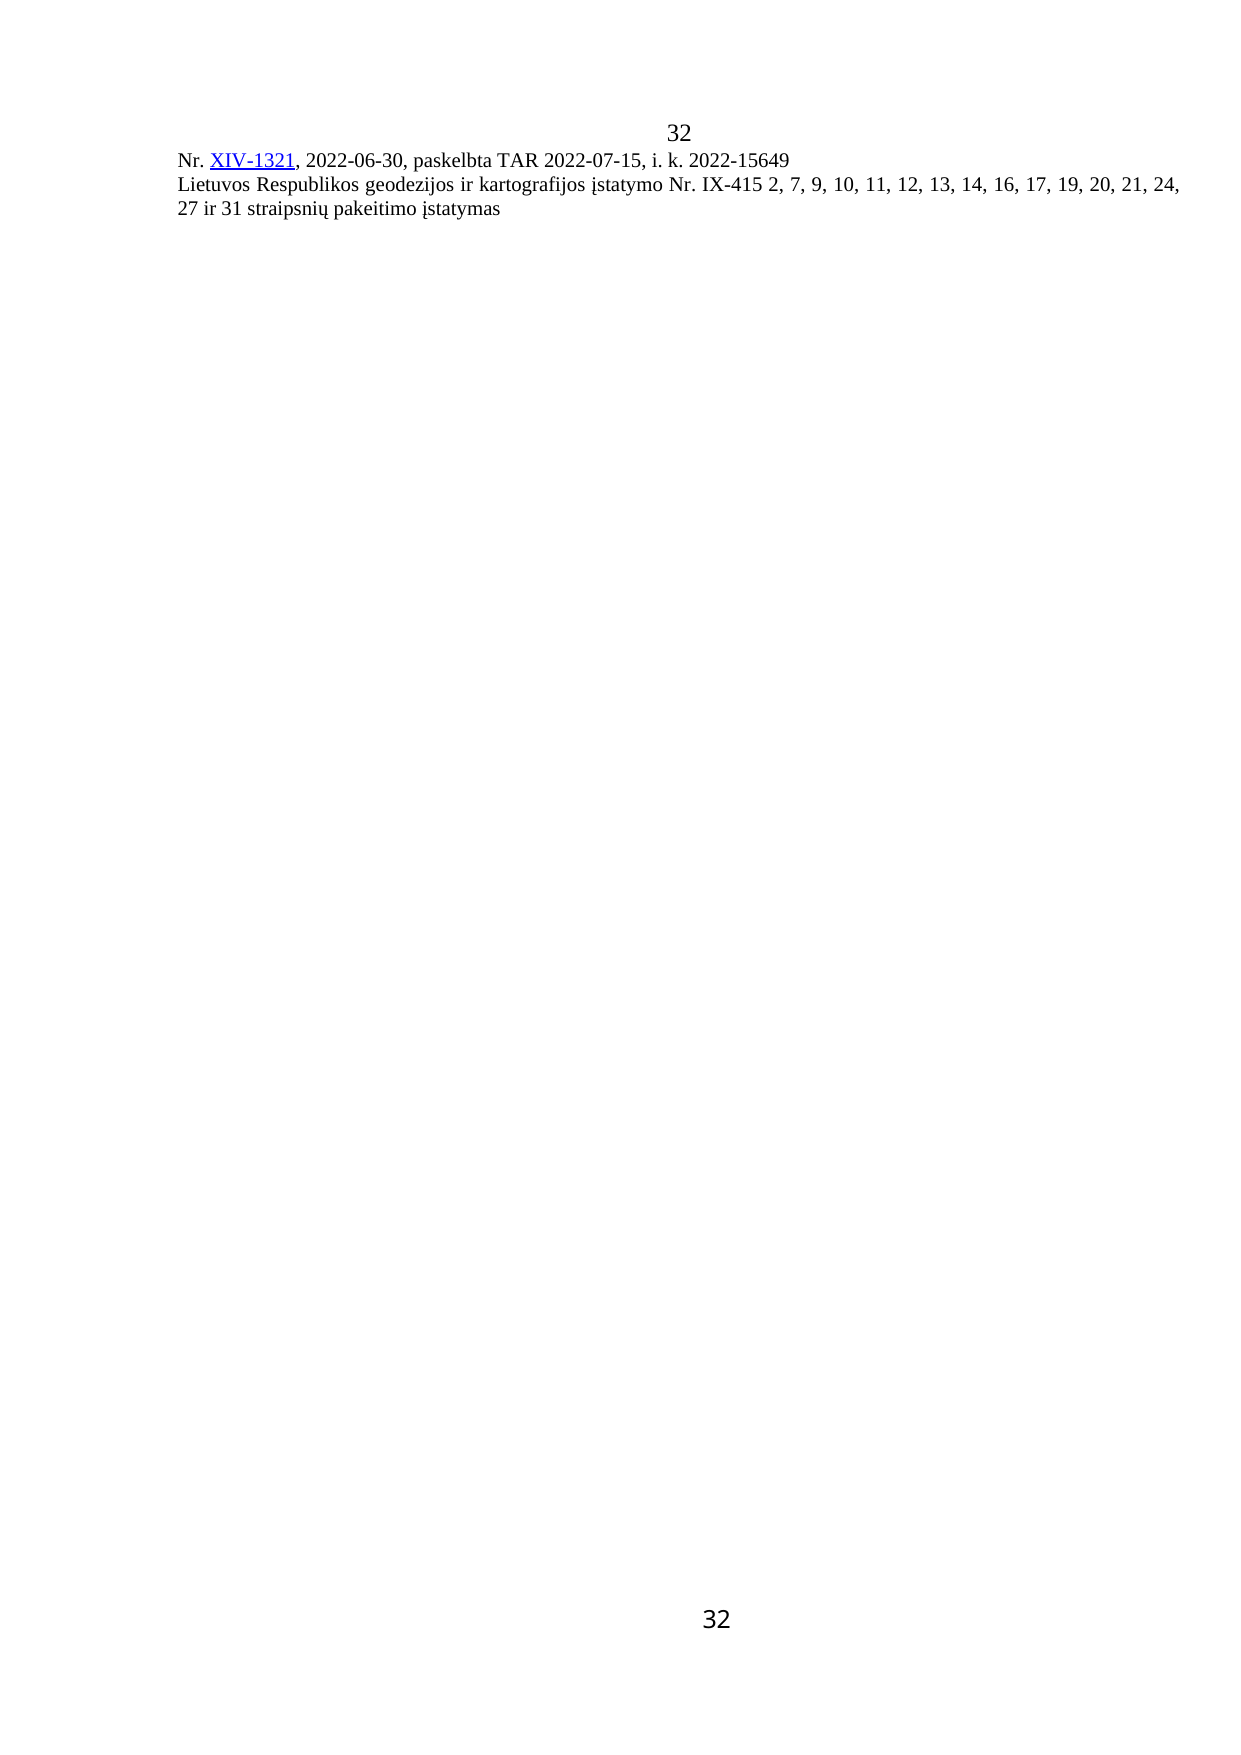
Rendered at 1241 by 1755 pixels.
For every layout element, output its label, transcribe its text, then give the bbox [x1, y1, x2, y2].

text Lietuvos Respublikos geodezijos ir kartografijos įstatymo Nr. IX-415 2, 7, 9, 10, 11, 12, 13, 14, 16, 17, 19, 20, 21, 24, 27 ir 31 straipsnių pakeitimo įstatymas [177, 172, 1181, 220]
text Nr. XIV-1321, 2022-06-30, paskelbta TAR 2022-07-15, i. k. 2022-15649 [177, 148, 1181, 172]
